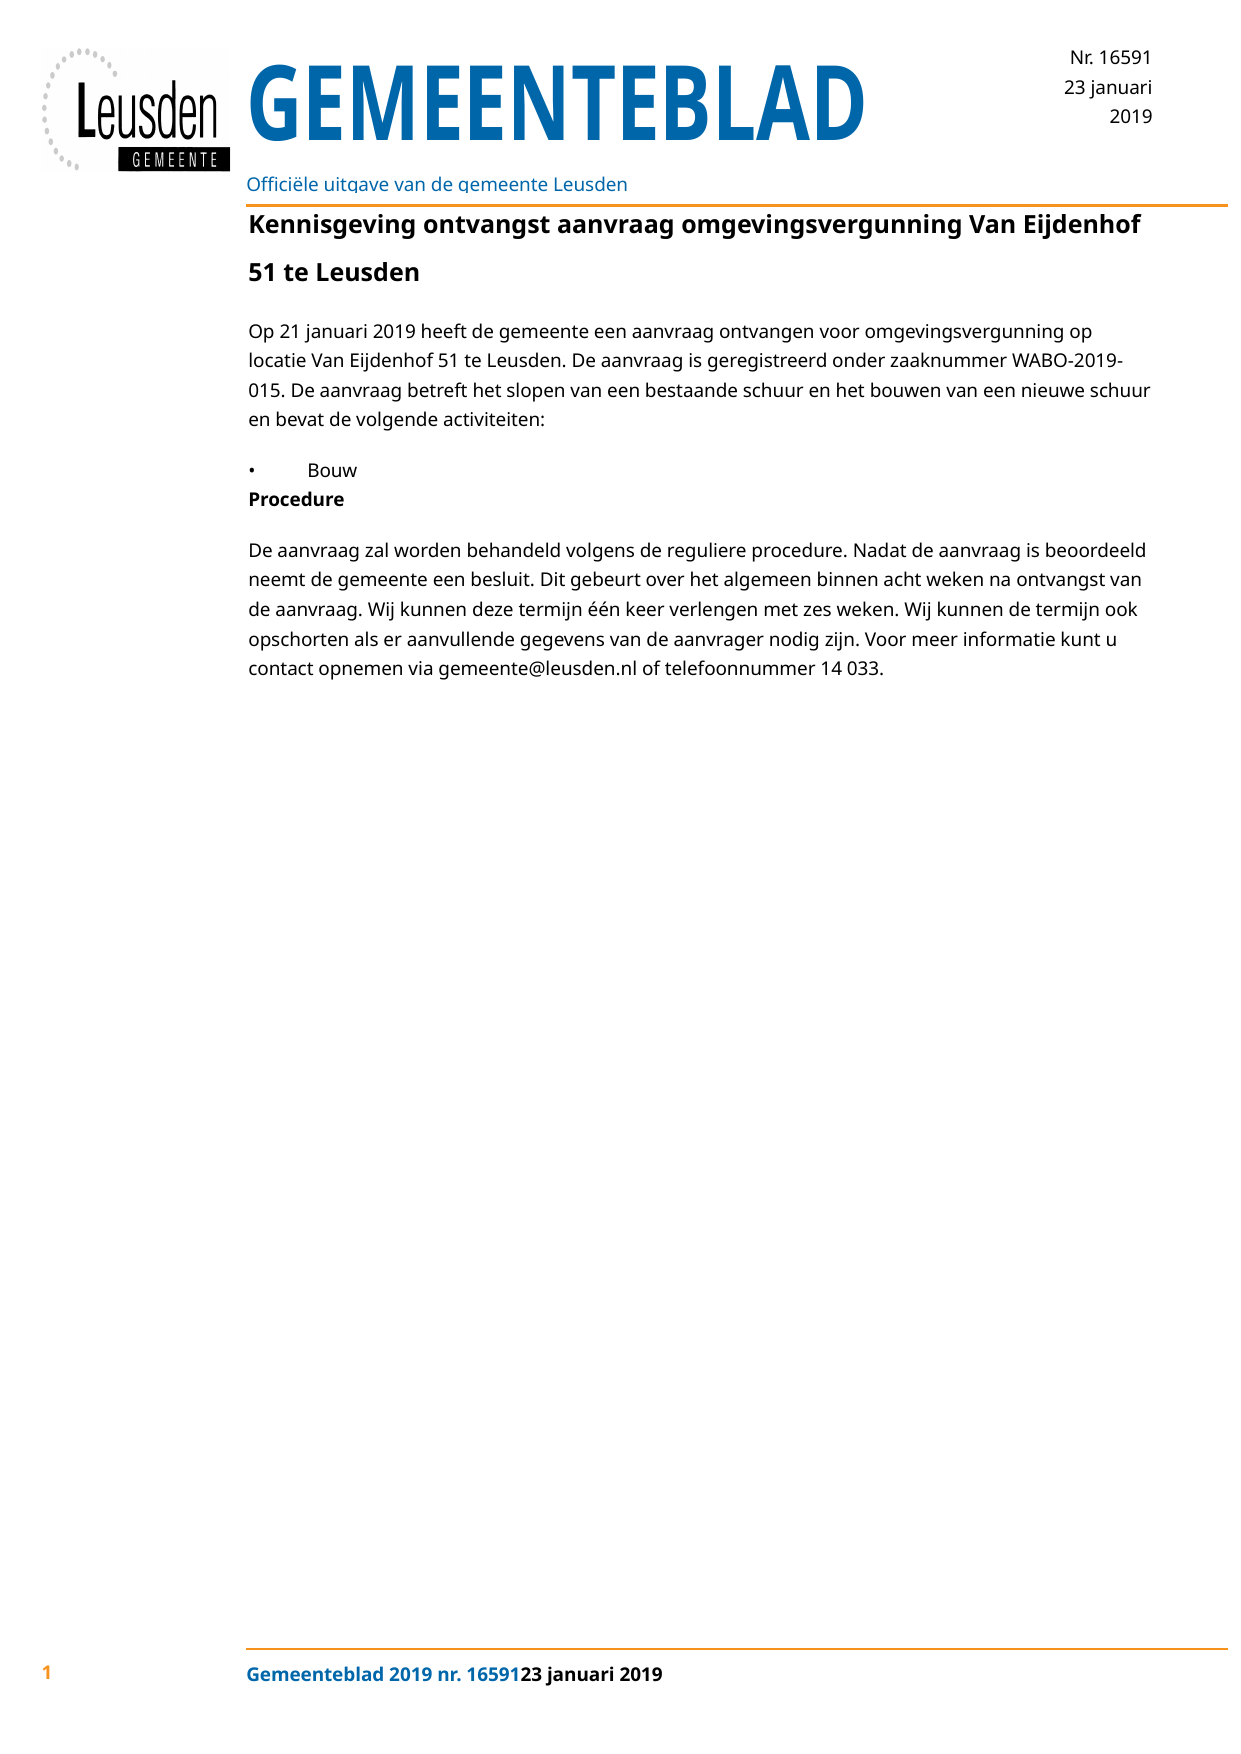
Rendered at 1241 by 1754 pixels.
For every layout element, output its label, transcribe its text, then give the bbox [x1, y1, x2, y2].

picture [41, 47, 231, 172]
text Op 21 januari 2019 heeft de gemeente een aanvraag ontvangen voor omgevingsvergunning op locatie Van Eijdenhof 51 te Leusden. De aanvraag is geregistreerd onder zaaknummer WABO-2019-015. De aanvraag betreft het slopen van een bestaande schuur en het bouwen van een nieuwe schuur en bevat de volgende activiteiten: [248, 318, 1152, 432]
text Procedure [248, 487, 1152, 512]
list Bouw [248, 457, 1152, 483]
text De aanvraag zal worden behandeld volgens de reguliere procedure. Nadat de aanvraag is beoordeeld neemt de gemeente een besluit. Dit gebeurt over het algemeen binnen acht weken na ontvangst van de aanvraag. Wij kunnen deze termijn één keer verlengen met zes weken. Wij kunnen de termijn ook opschorten als er aanvullende gegevens van de aanvrager nodig zijn. Voor meer informatie kunt u contact opnemen via gemeente@leusden.nl of telefoonnummer 14 033. [248, 537, 1152, 681]
text Kennisgeving ontvangst aanvraag omgevingsvergunning Van Eijdenhof 51 te Leusden [248, 207, 1152, 288]
